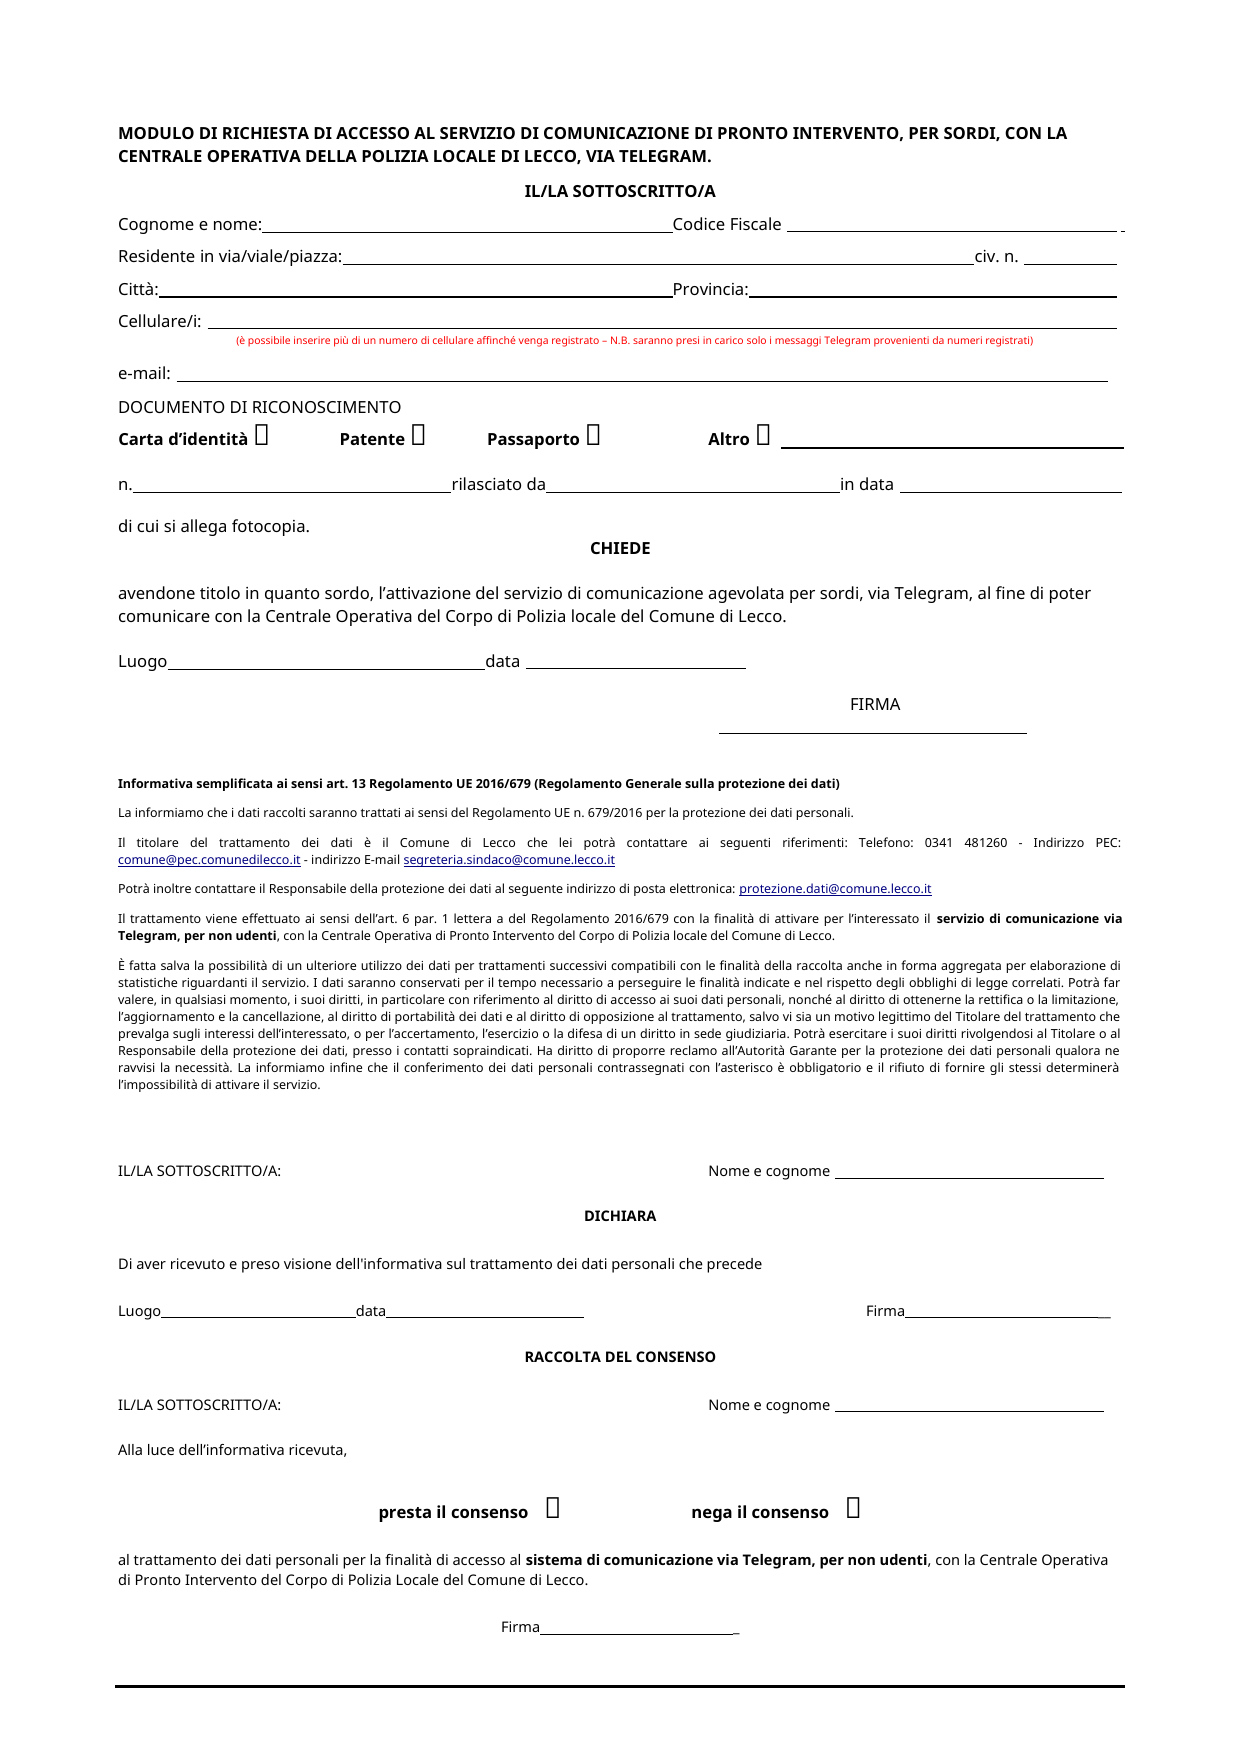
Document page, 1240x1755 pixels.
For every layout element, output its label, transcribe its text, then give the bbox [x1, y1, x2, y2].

text FIRMA [104, 692, 900, 715]
text Carta d’identità  Patente  Passaporto  Altro  [104, 417, 1137, 452]
text IL/LA SOTTOSCRITTO/A [104, 180, 1136, 203]
text Alla luce dell’informativa ricevuta, [118, 1440, 1137, 1460]
text Firma _ [104, 1617, 1136, 1637]
text IL/LA SOTTOSCRITTO/A: Nome e cognome [118, 1161, 1137, 1181]
text presta il consenso  nega il consenso  [104, 1487, 1136, 1527]
text Luogo data [118, 649, 1137, 672]
text di cui si allega fotocopia. [118, 516, 1137, 536]
text RACCOLTA DEL CONSENSO [104, 1347, 1136, 1367]
text avendone titolo in quanto sordo, l’attivazione del servizio di comunicazione agevolata per sordi, via Telegram, al fine di poter comunicare con la Centrale Operativa del Corpo di Polizia locale del Comune di Lecco. [118, 582, 1137, 627]
text e-mail: [118, 362, 1137, 384]
subtitle MODULO DI RICHIESTA DI ACCESSO AL SERVIZIO DI COMUNICAZIONE DI PRONTO INTERVENTO, PER SORDI, CON LA CENTRALE OPERATIVA DELLA POLIZIA LOCALE DI LECCO, VIA TELEGRAM. [118, 122, 1137, 167]
text DICHIARA [104, 1206, 1136, 1226]
text Il titolare del trattamento dei dati è il Comune di Lecco che lei potrà contattare ai seguenti riferimenti: Telefono: 0341 481260 - Indirizzo PEC: comune@pec.comunedilecco.it - indirizzo E-mail segreteria.sindaco@comune.lecco.it [118, 834, 1123, 868]
text Potrà inoltre contattare il Responsabile della protezione dei dati al seguente indirizzo di posta elettronica: protezione.dati@comune.lecco.it [118, 881, 1123, 898]
text al trattamento dei dati personali per la finalità di accesso al sistema di comunicazione via Telegram, per non udenti, con la Centrale Operativa di Pronto Intervento del Corpo di Polizia Locale del Comune di Lecco. [118, 1550, 1119, 1589]
text Di aver ricevuto e preso visione dell'informativa sul trattamento dei dati personali che precede [118, 1254, 1137, 1274]
text Il trattamento viene effettuato ai sensi dell’art. 6 par. 1 lettera a del Regolamento 2016/679 con la finalità di attivare per l’interessato il servizio di comunicazione via Telegram, per non udenti, con la Centrale Operativa di Pronto Intervento del Corpo di Polizia locale del Comune di Lecco. [118, 910, 1122, 944]
text IL/LA SOTTOSCRITTO/A: Nome e cognome [118, 1395, 1137, 1415]
text DOCUMENTO DI RICONOSCIMENTO [118, 397, 1137, 417]
text CHIEDE [104, 536, 1136, 559]
text (è possibile inserire più di un numero di cellulare affinché venga registrato – N.B. saranno presi in carico solo i messaggi Telegram provenienti da numeri registrati) [236, 333, 1137, 347]
text Cognome e nome: Codice Fiscale Residente in via/viale/piazza: civ. n. Città: Provincia: Cellulare/i: [118, 203, 1123, 332]
text Luogo data Firma __ [118, 1300, 1137, 1320]
text n. rilasciato da in data [118, 473, 1137, 496]
text È fatta salva la possibilità di un ulteriore utilizzo dei dati per trattamenti successivi compatibili con le finalità della raccolta anche in forma aggregata per elaborazione di statistiche riguardanti il servizio. I dati saranno conservati per il tempo necessario a perseguire le finalità indicate e nel rispetto degli obblighi di legge correlati. Potrà far valere, in qualsiasi momento, i suoi diritti, in particolare con riferimento al diritto di accesso ai suoi dati personali, nonché al diritto di ottenerne la rettifica o la limitazione, l’aggiornamento e la cancellazione, al diritto di portabilità dei dati e al diritto di opposizione al trattamento, salvo vi sia un motivo legittimo del Titolare del trattamento che prevalga sugli interessi dell’interessato, o per l’accertamento, l’esercizio o la difesa di un diritto in sede giudiziaria. Potrà esercitare i suoi diritti rivolgendosi al Titolare o al Responsabile della protezione dei dati, presso i contatti sopraindicati. Ha diritto di proporre reclamo all’Autorità Garante per la protezione dei dati personali qualora ne ravvisi la necessità. La informiamo infine che il conferimento dei dati personali contrassegnati con l’asterisco è obbligatorio e il rifiuto di fornire gli stessi determinerà l’impossibilità di attivare il servizio. [118, 957, 1123, 1093]
text La informiamo che i dati raccolti saranno trattati ai sensi del Regolamento UE n. 679/2016 per la protezione dei dati personali. [118, 804, 1137, 821]
subtitle Informativa semplificata ai sensi art. 13 Regolamento UE 2016/679 (Regolamento Generale sulla protezione dei dati) [118, 775, 1137, 792]
